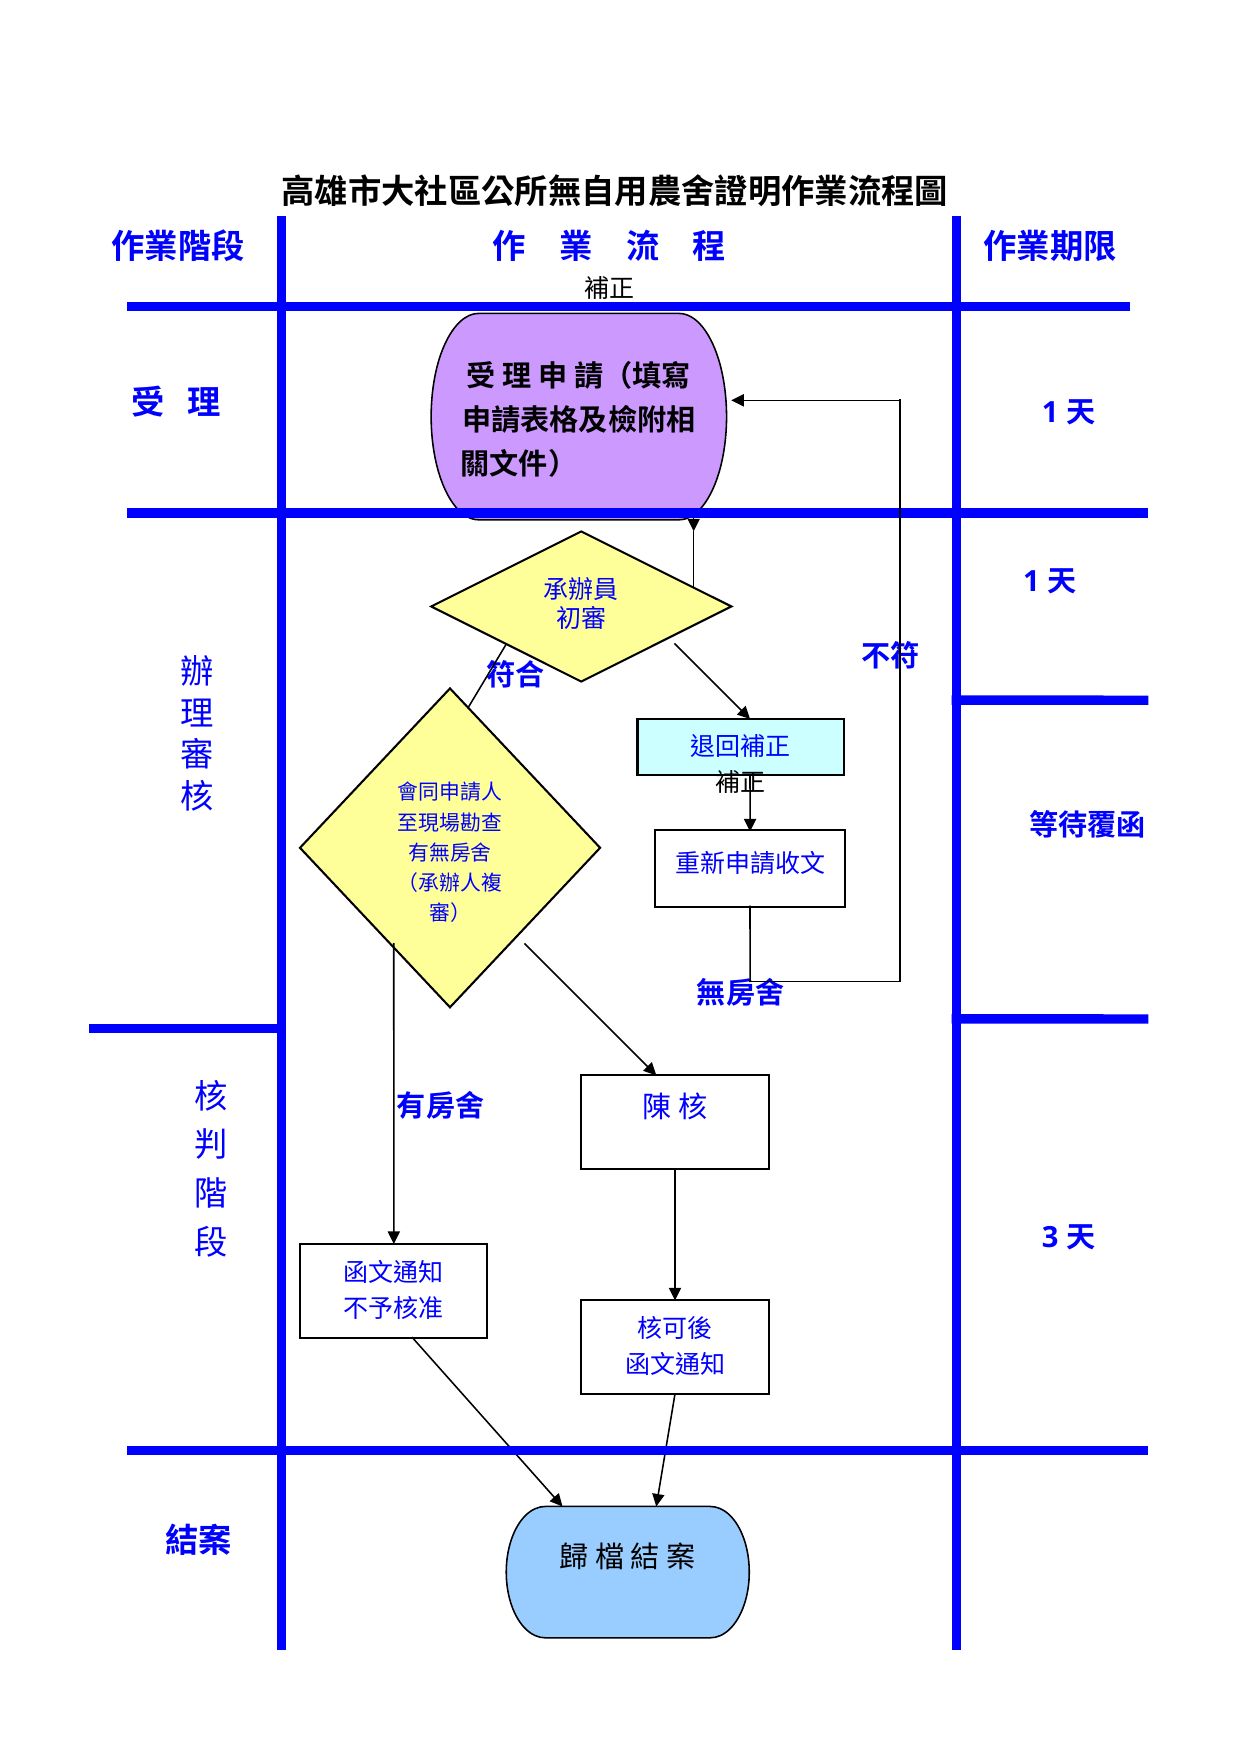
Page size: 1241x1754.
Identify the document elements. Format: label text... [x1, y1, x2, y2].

text 受 理 [961, 705, 1144, 1014]
text 受 理 [286, 363, 454, 508]
text 重新申請收文 [671, 839, 829, 881]
text 結案 [165, 1514, 247, 1562]
text 受 理 [395, 518, 952, 1075]
text 受 理 [131, 518, 277, 1024]
text 陳 核 [597, 1084, 753, 1126]
text 受 理 [961, 363, 1144, 508]
text 受 理 [131, 363, 277, 508]
text 受 理 [75, 1033, 277, 1401]
text 受 理 [703, 363, 952, 508]
text 函文通知 [597, 1345, 753, 1381]
text 受 理 [582, 1076, 768, 1168]
text 受 理 [286, 518, 693, 1075]
text 函文通知 [316, 1252, 471, 1289]
text 受 理 [961, 518, 1144, 695]
text 核 判 階 段 [186, 1078, 236, 1386]
text 受 理 [582, 1301, 768, 1393]
text 受 理 [656, 831, 844, 906]
text 受 理 [150, 1506, 262, 1581]
text 受 理 [301, 1245, 486, 1337]
text 不予核准 [316, 1289, 471, 1325]
text 核可後 [597, 1309, 753, 1345]
text 受 理 [961, 1024, 1144, 1075]
text 高雄市大社區公所無自用農舍證明作業流程圖 [131, 164, 1144, 213]
